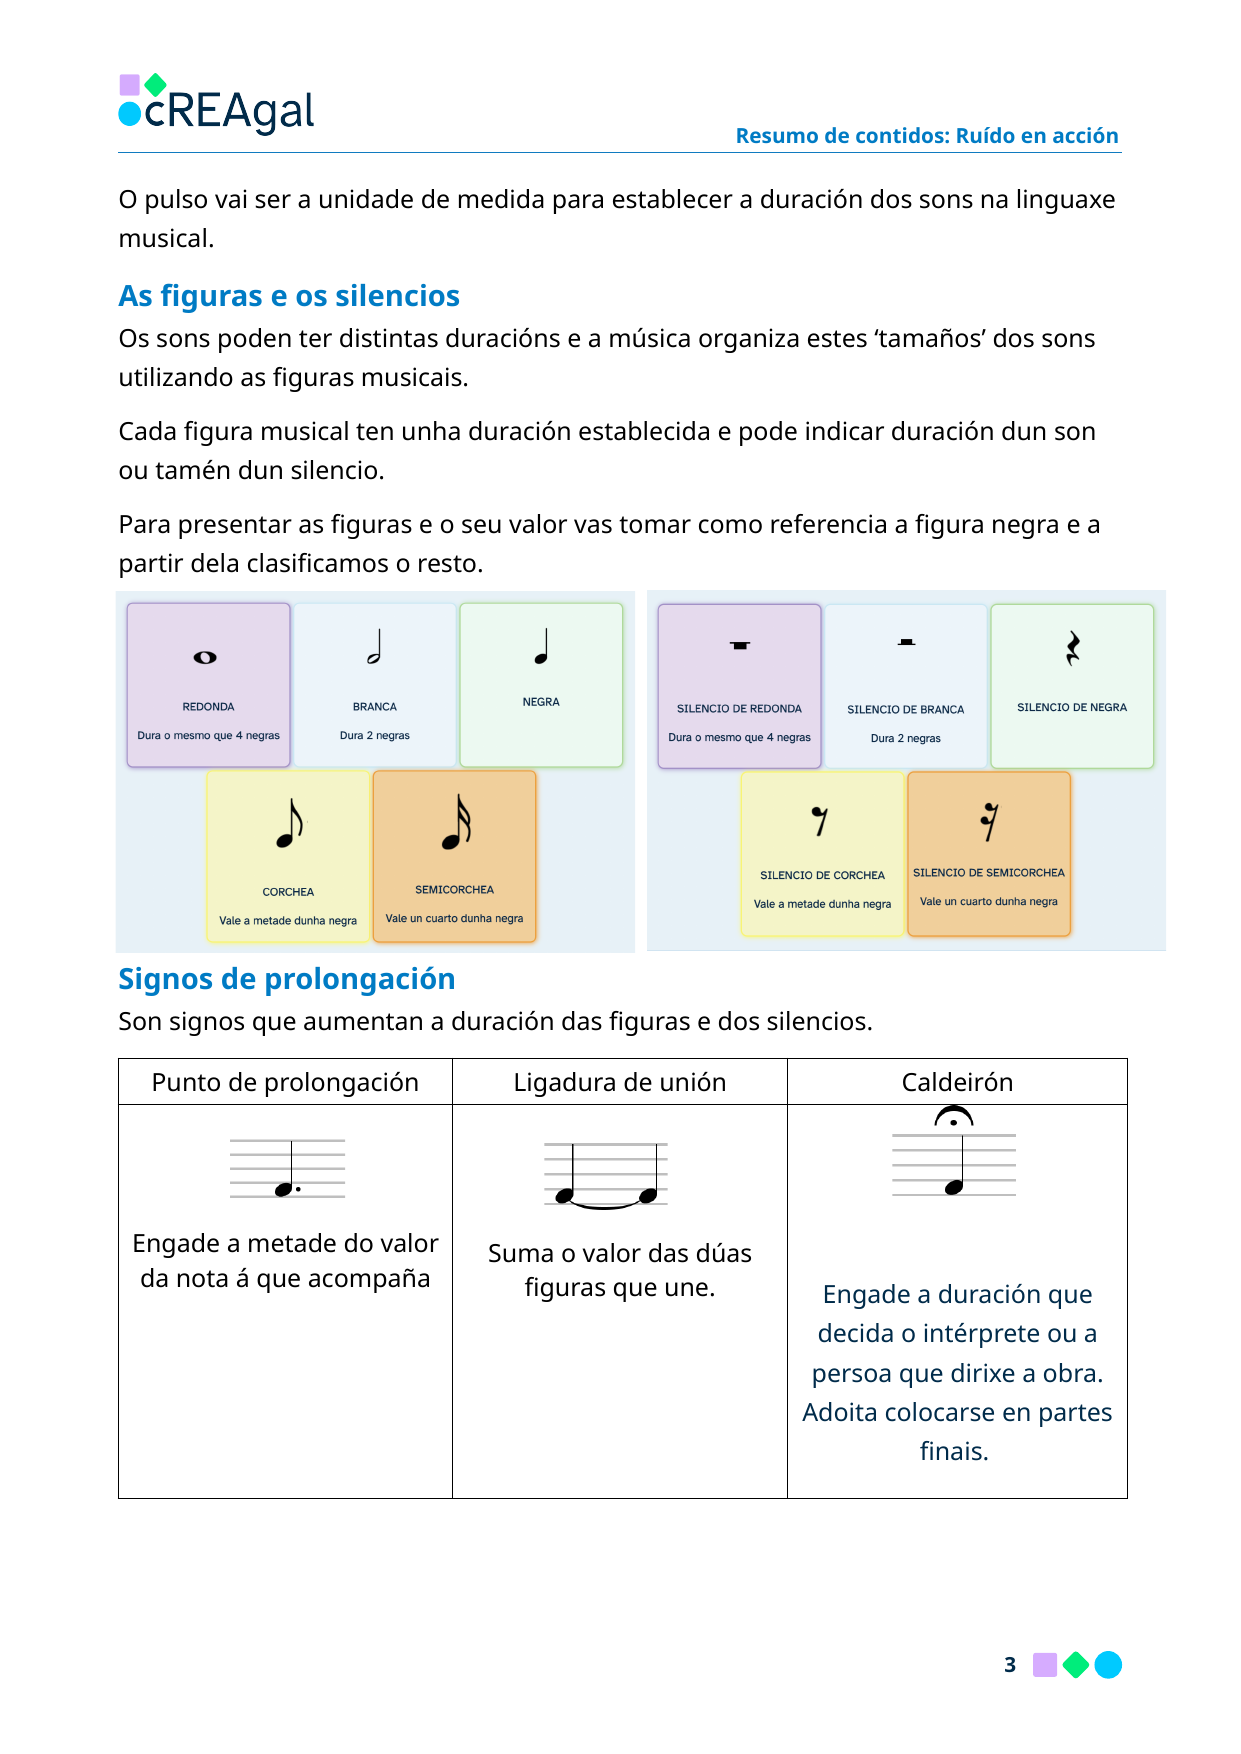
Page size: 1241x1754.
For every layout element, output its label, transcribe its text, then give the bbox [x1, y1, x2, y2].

picture [892, 1103, 1016, 1227]
text Para presentar as figuras e o seu valor vas tomar como referencia a figura negra e a partir dela clasificamos o resto. [118, 506, 1122, 579]
text O pulso vai ser a unidade de medida para establecer a duración dos sons na linguaxe musical. [118, 182, 1122, 255]
table_cell Engade a metade do valor da nota á que acompaña [119, 1105, 452, 1498]
picture [115, 591, 636, 953]
table_header Ligadura de unión [453, 1059, 787, 1104]
table_header Caldeirón [788, 1059, 1127, 1104]
subtitle As figuras e os silencios [118, 275, 1122, 314]
text Os sons poden ter distintas duracións e a música organiza estes ‘tamaños’ dos sons utilizando as figuras musicais. [118, 320, 1122, 394]
text Son signos que aumentan a duración das figuras e dos silencios. [118, 1004, 1122, 1038]
table_header Punto de prolongación [119, 1059, 452, 1104]
subtitle Signos de prolongación [118, 599, 1122, 998]
picture [544, 1112, 668, 1236]
text Cada figura musical ten unha duración establecida e pode indicar duración dun son ou tamén dun silencio. [118, 413, 1122, 487]
picture [230, 1111, 346, 1227]
picture [647, 590, 1167, 951]
picture [118, 73, 314, 136]
table_cell Engade a duración que decida o intérprete ou a persoa que dirixe a obra. Adoita colocarse en partes finais. [788, 1105, 1127, 1498]
table_cell Suma o valor das dúas figuras que une. [453, 1105, 787, 1498]
